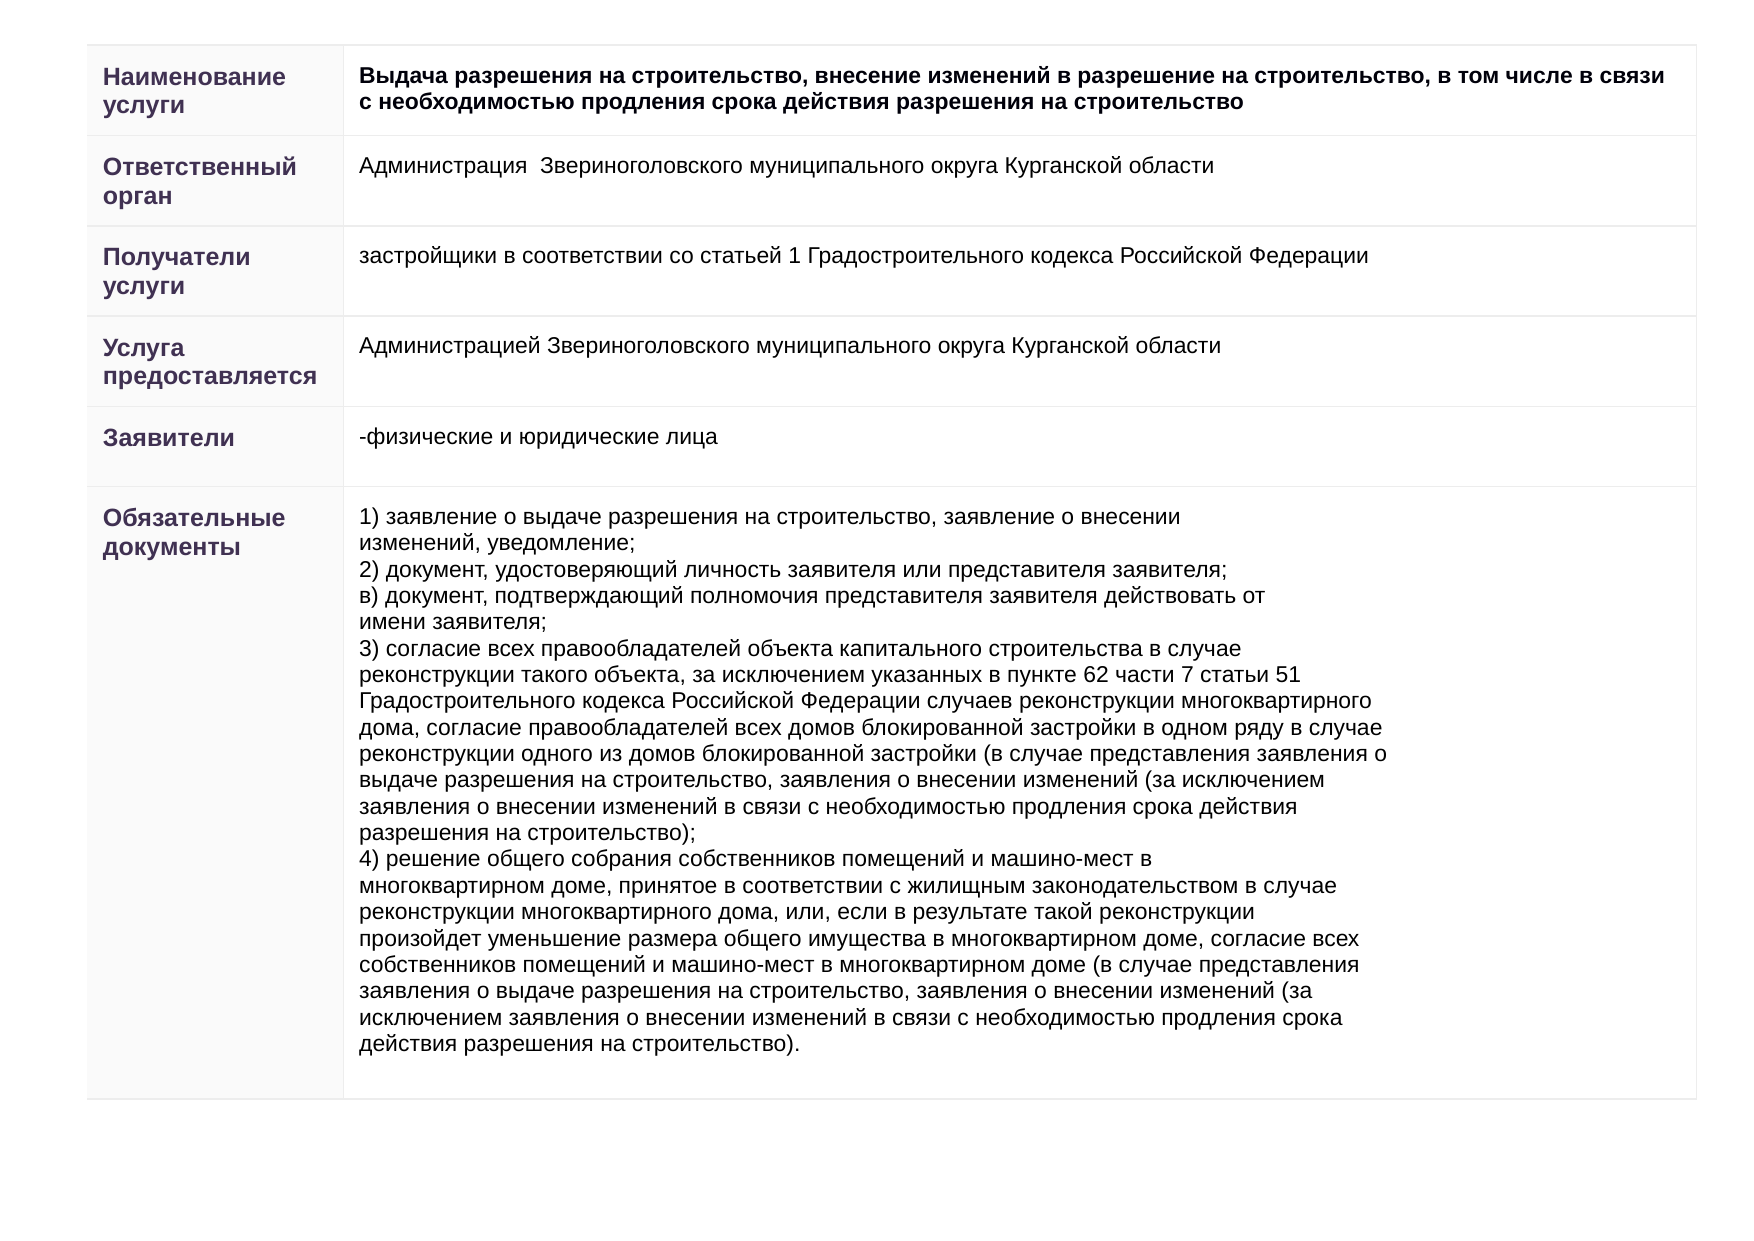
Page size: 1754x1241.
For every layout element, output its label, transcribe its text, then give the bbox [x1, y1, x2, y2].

table_cell застройщики в соответствии со статьей 1 Градостроительного кодекса Российской Федерации [344, 227, 1696, 315]
table_cell Услуга предоставляется [87, 317, 343, 406]
table_header Выдача разрешения на строительство, внесение изменений в разрешение на строительство, в том числе в связи с необходимостью продления срока действия разрешения на строительство [344, 46, 1696, 135]
table_cell Администрацией Звериноголовского муниципального округа Курганской области [344, 317, 1696, 406]
table_cell 1) заявление о выдаче разрешения на строительство, заявление о внесении изменений, уведомление; 2) документ, удостоверяющий личность заявителя или представителя заявителя; в) документ, подтверждающий полномочия представителя заявителя действовать от имени заявителя; 3) согласие всех правообладателей объекта капитального строительства в случае реконструкции такого объекта, за исключением указанных в пункте 62 части 7 статьи 51 Градостроительного кодекса Российской Федерации случаев реконструкции многоквартирного дома, согласие правообладателей всех домов блокированной застройки в одном ряду в случае реконструкции одного из домов блокированной застройки (в случае представления заявления о выдаче разрешения на строительство, заявления о внесении изменений (за исключением заявления о внесении изменений в связи с необходимостью продления срока действия разрешения на строительство); 4) решение общего собрания собственников помещений и машино-мест в многоквартирном доме, принятое в соответствии с жилищным законодательством в случае реконструкции многоквартирного дома, или, если в результате такой реконструкции произойдет уменьшение размера общего имущества в многоквартирном доме, согласие всех собственников помещений и машино-мест в многоквартирном доме (в случае представления заявления о выдаче разрешения на строительство, заявления о внесении изменений (за исключением заявления о внесении изменений в связи с необходимостью продления срока действия разрешения на строительство). [344, 487, 1696, 1098]
table_cell Обязательные документы [87, 487, 343, 1098]
table_cell Получатели услуги [87, 227, 343, 315]
table_cell Заявители [87, 407, 343, 486]
table_cell Администрация Звериноголовского муниципального округа Курганской области [344, 136, 1696, 225]
table_cell -физические и юридические лица [344, 407, 1696, 486]
table_cell Ответственный орган [87, 136, 343, 225]
table_header Наименование услуги [87, 46, 343, 135]
